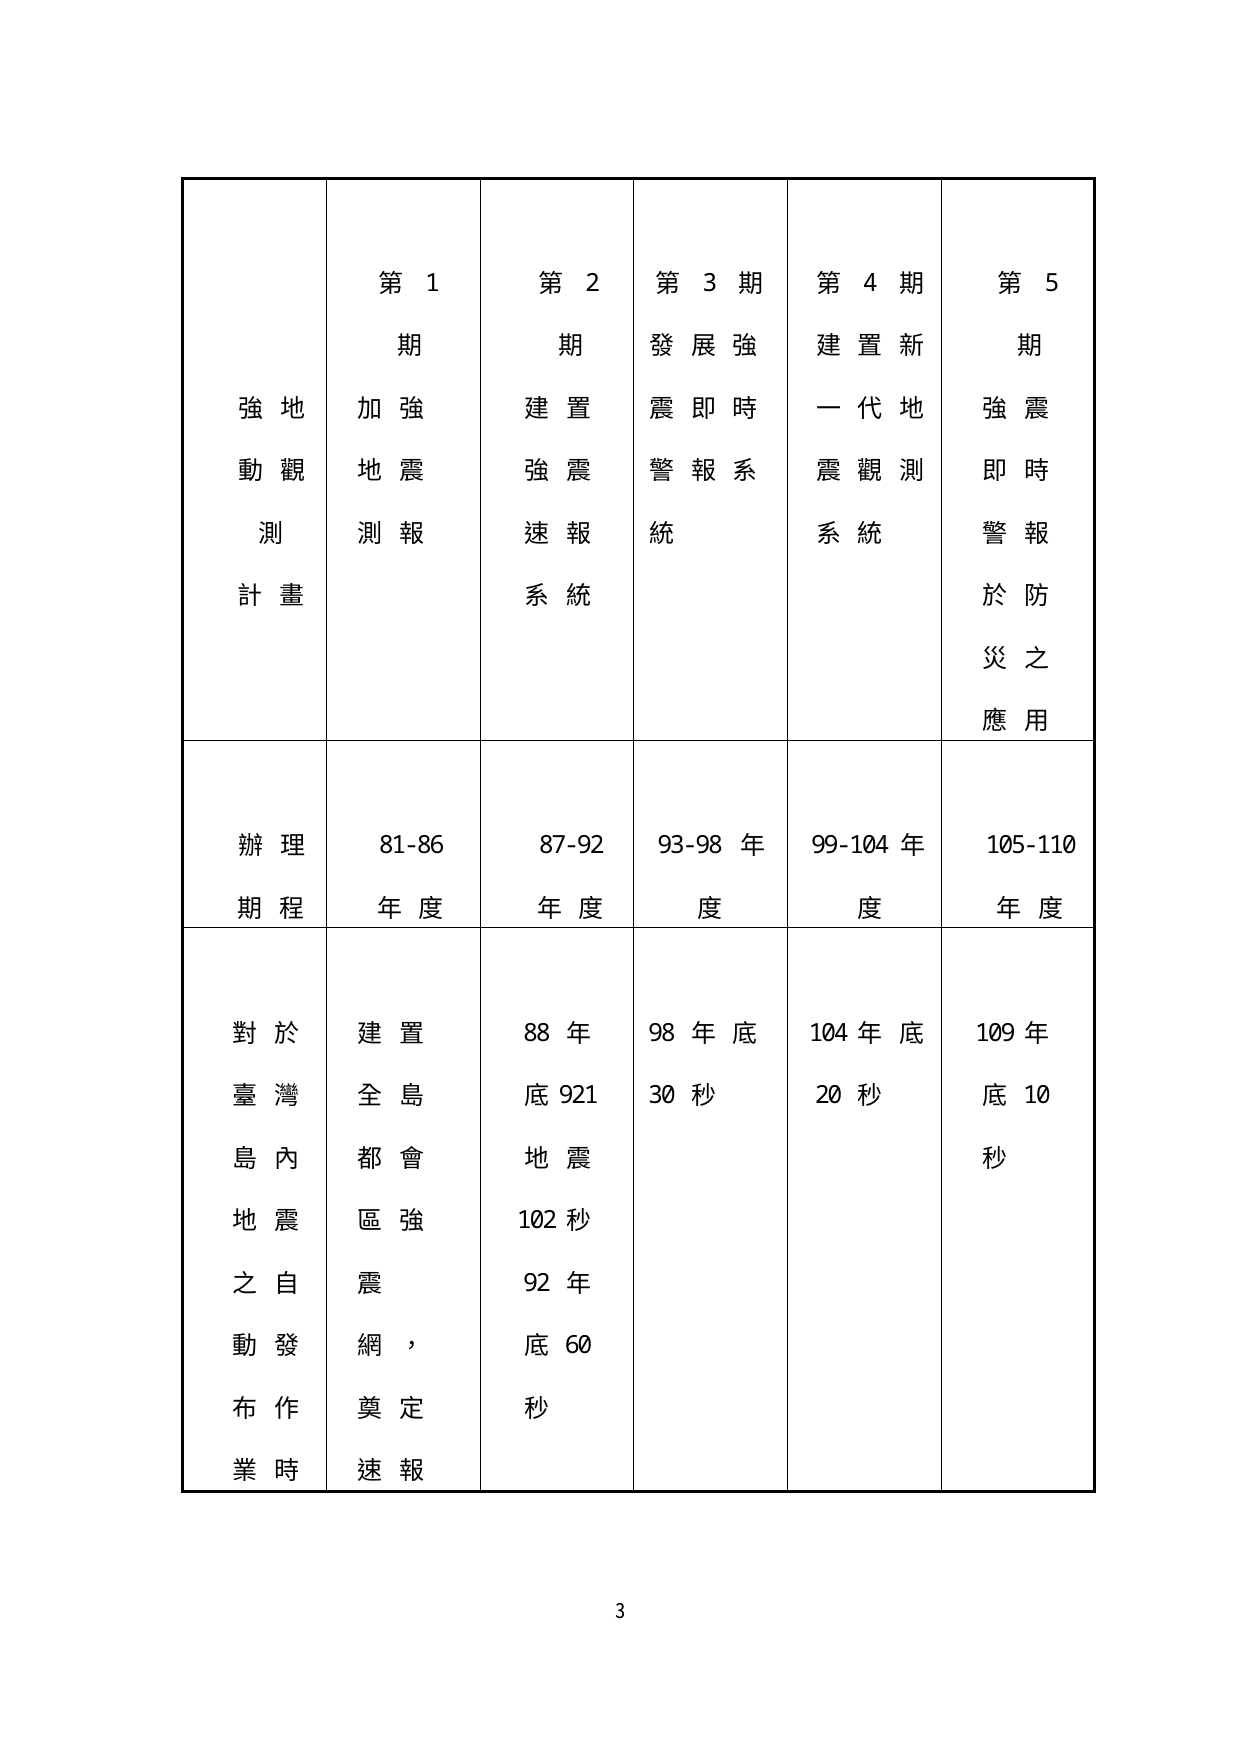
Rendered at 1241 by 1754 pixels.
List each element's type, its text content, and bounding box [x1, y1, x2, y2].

table_header 第1期 加強地震測報 [327, 180, 480, 740]
table_header 第2期 建置強震速報系統 [481, 180, 633, 740]
table_header 第5期 強震即時警報於防災之應用 [942, 180, 1093, 740]
table_header 第4期 建置新一代地震觀測系統 [788, 180, 941, 740]
table_header 第3期 發展強震即時警報系統 [634, 180, 787, 740]
table_cell 建置全島都會區強震網，奠定速報 [327, 928, 480, 1490]
table_cell 87-92年度 [481, 741, 633, 927]
table_cell 105-110年度 [942, 741, 1093, 927]
table_cell 81-86年度 [327, 741, 480, 927]
table_cell 109年底10秒 [942, 928, 1093, 1490]
table_cell 93-98年度 [634, 741, 787, 927]
table_cell 99-104年度 [788, 741, 941, 927]
table_cell 88年底921地震102秒 92年底60秒 [481, 928, 633, 1490]
table_cell 104年底20秒 [788, 928, 941, 1490]
table_cell 98年底30秒 [634, 928, 787, 1490]
table_cell 辦理期程 [184, 741, 326, 927]
table_cell 對於臺灣島內地震之自動發布作業時 [184, 928, 326, 1490]
table_header 強地動觀測 計畫 [184, 180, 326, 740]
